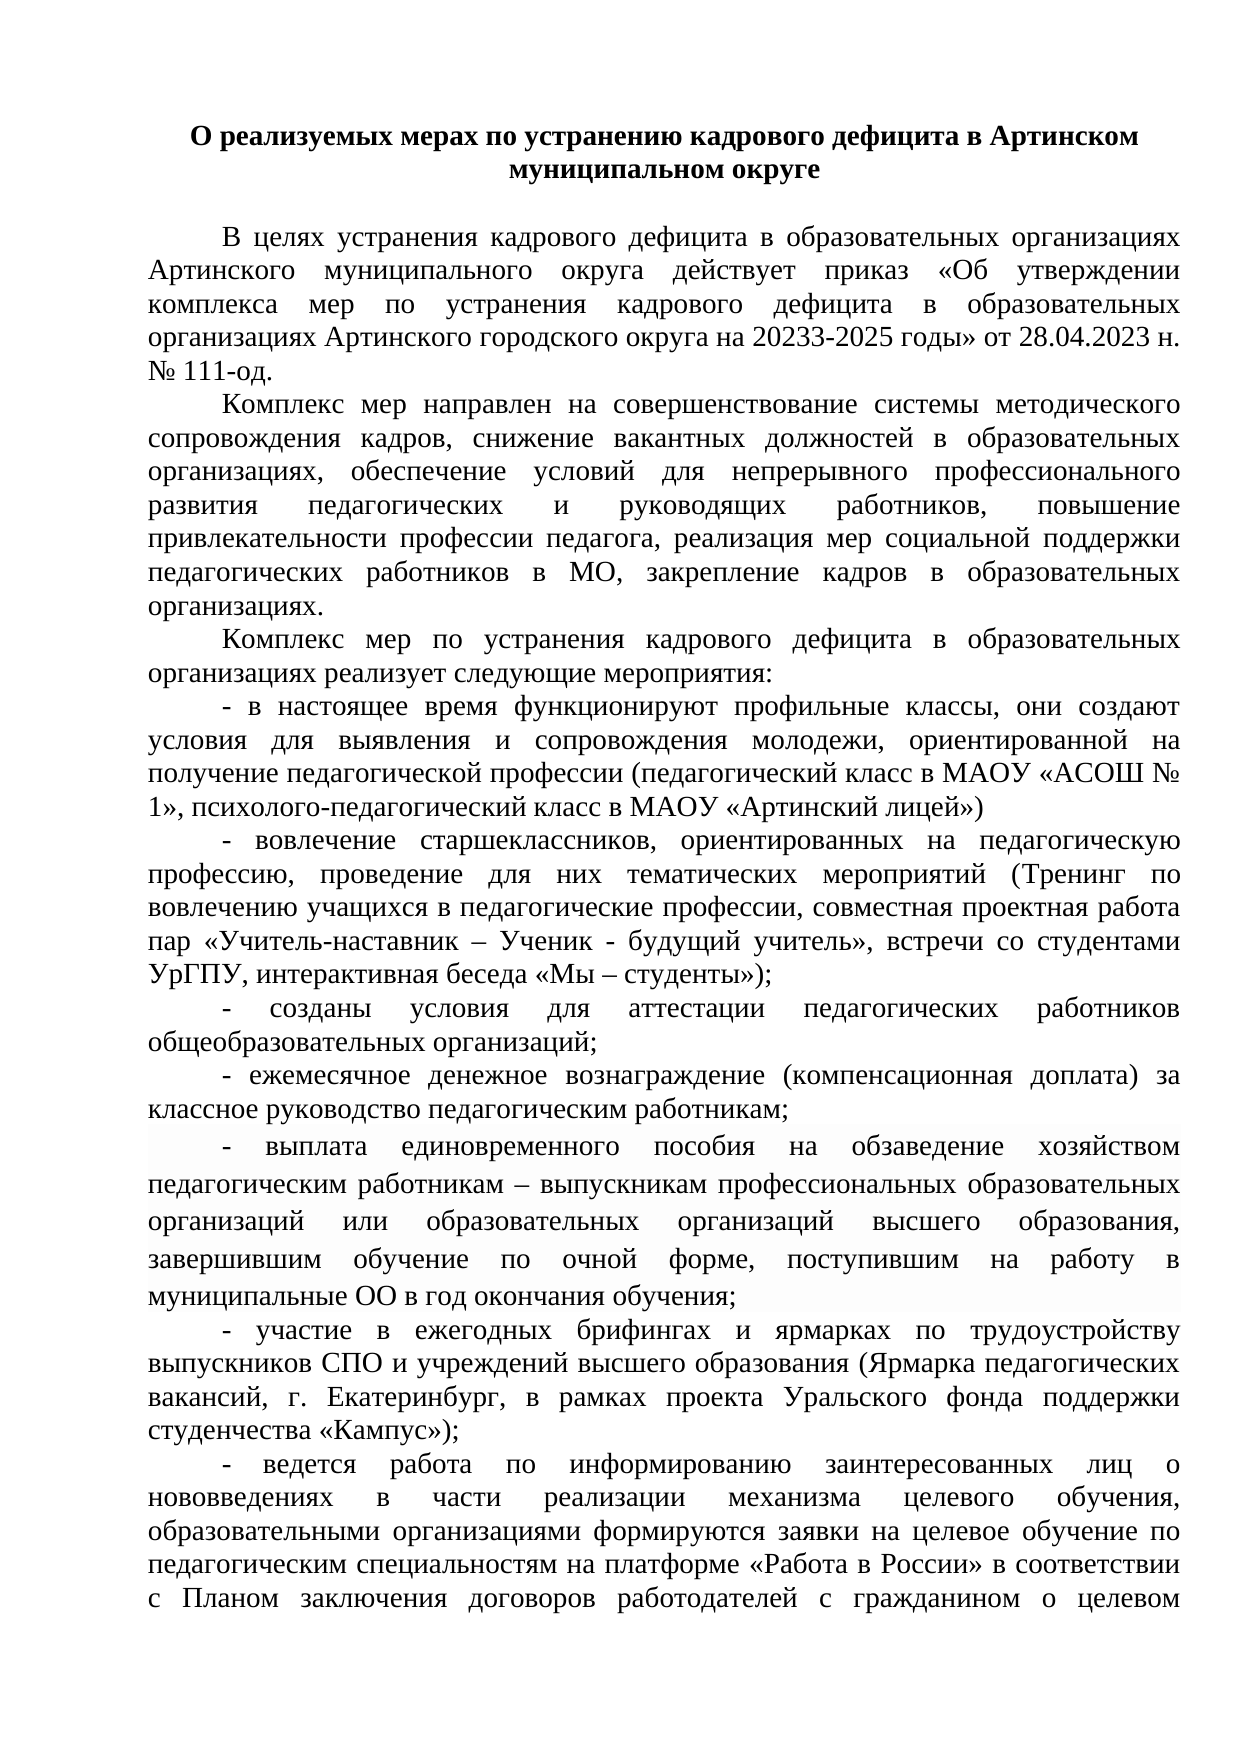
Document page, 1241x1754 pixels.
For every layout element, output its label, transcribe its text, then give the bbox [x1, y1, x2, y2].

text Комплекс мер по устранения кадрового дефицита в образовательных организациях реализует следующие мероприятия: [148, 621, 1181, 688]
text Комплекс мер направлен на совершенствование системы методического сопровождения кадров, снижение вакантных должностей в образовательных организациях, обеспечение условий для непрерывного профессионального развития педагогических и руководящих работников, повышение привлекательности профессии педагога, реализация мер социальной поддержки педагогических работников в МО, закрепление кадров в образовательных организациях. [148, 386, 1181, 621]
text В целях устранения кадрового дефицита в образовательных организациях Артинского муниципального округа действует приказ «Об утверждении комплекса мер по устранения кадрового дефицита в образовательных организациях Артинского городского округа на 20233-2025 годы» от 28.04.2023 н. № 111-од. [148, 219, 1181, 386]
text - созданы условия для аттестации педагогических работников общеобразовательных организаций; [148, 990, 1181, 1057]
text - ведется работа по информированию заинтересованных лиц о нововведениях в части реализации механизма целевого обучения, образовательными организациями формируются заявки на целевое обучение по педагогическим специальностям на платформе «Работа в России» в соответствии с Планом заключения договоров работодателей с гражданином о целевом [148, 1446, 1181, 1614]
text О реализуемых мерах по устранению кадрового дефицита в Артинском муниципальном округе [148, 118, 1181, 185]
text - ежемесячное денежное вознаграждение (компенсационная доплата) за классное руководство педагогическим работникам; [148, 1057, 1181, 1124]
text - в настоящее время функционируют профильные классы, они создают условия для выявления и сопровождения молодежи, ориентированной на получение педагогической профессии (педагогический класс в МАОУ «АСОШ № 1», психолого-педагогический класс в МАОУ «Артинский лицей») [148, 688, 1181, 822]
text - вовлечение старшеклассников, ориентированных на педагогическую профессию, проведение для них тематических мероприятий (Тренинг по вовлечению учащихся в педагогические профессии, совместная проектная работа пар «Учитель-наставник – Ученик - будущий учитель», встречи со студентами УрГПУ, интерактивная беседа «Мы – студенты»); [148, 822, 1181, 990]
text - участие в ежегодных брифингах и ярмарках по трудоустройству выпускников СПО и учреждений высшего образования (Ярмарка педагогических вакансий, г. Екатеринбург, в рамках проекта Уральского фонда поддержки студенчества «Кампус»); [148, 1312, 1181, 1446]
text - выплата единовременного пособия на обзаведение хозяйством педагогическим работникам – выпускникам профессиональных образовательных организаций или образовательных организаций высшего образования, завершившим обучение по очной форме, поступившим на работу в муниципальные ОО в год окончания обучения; [148, 1124, 1181, 1312]
